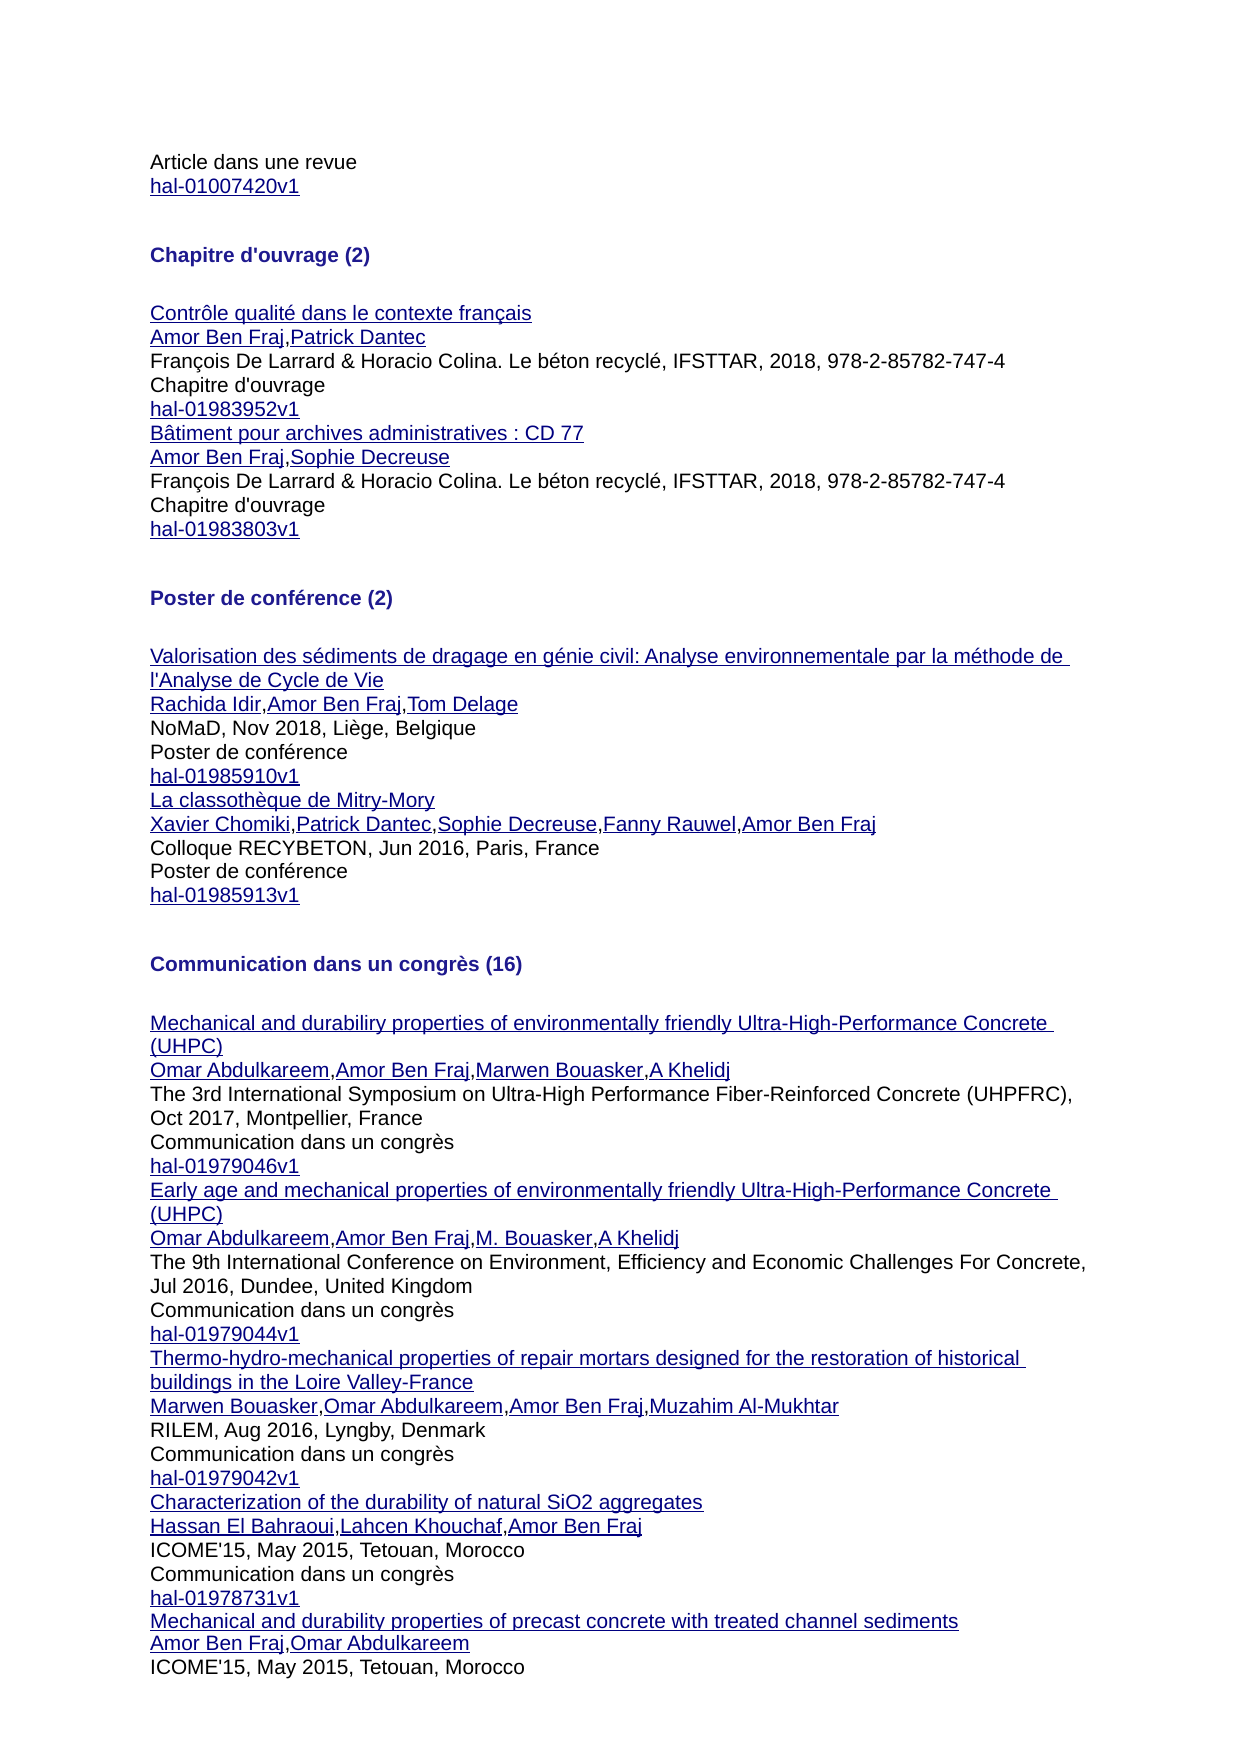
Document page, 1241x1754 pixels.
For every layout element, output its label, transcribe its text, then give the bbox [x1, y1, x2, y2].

table_cell Mechanical and durability properties of precast concrete with treated channel sediments Amor Ben Fraj,Omar Abdulkareem ICOME'15, May 2015, Tetouan, Morocco [150, 1609, 1090, 1679]
table_cell Characterization of the durability of natural SiO2 aggregates Hassan El Bahraoui,Lahcen Khouchaf,Amor Ben Fraj ICOME'15, May 2015, Tetouan, Morocco Communication dans un congrès hal-01978731v1 [150, 1490, 1090, 1609]
table_header Valorisation des sédiments de dragage en génie civil: Analyse environnementale par la méthode de l'Analyse de Cycle de Vie Rachida Idir,Amor Ben Fraj,Tom Delage NoMaD, Nov 2018, Liège, Belgique Poster de conférence hal-01985910v1 [150, 644, 1090, 787]
table_header Contrôle qualité dans le contexte français Amor Ben Fraj,Patrick Dantec François De Larrard & Horacio Colina. Le béton recyclé, IFSTTAR, 2018, 978-2-85782-747-4 Chapitre d'ouvrage hal-01983952v1 [150, 301, 1090, 421]
subtitle Chapitre d'ouvrage (2) [150, 243, 1090, 267]
table_header Mechanical and durabiliry properties of environmentally friendly Ultra-High-Performance Concrete (UHPC) Omar Abdulkareem,Amor Ben Fraj,Marwen Bouasker,A Khelidj The 3rd International Symposium on Ultra-High Performance Fiber-Reinforced Concrete (UHPFRC), Oct 2017, Montpellier, France Communication dans un congrès hal-01979046v1 [150, 1010, 1090, 1178]
subtitle Communication dans un congrès (16) [150, 952, 1090, 976]
table_cell Bâtiment pour archives administratives : CD 77 Amor Ben Fraj,Sophie Decreuse François De Larrard & Horacio Colina. Le béton recyclé, IFSTTAR, 2018, 978-2-85782-747-4 Chapitre d'ouvrage hal-01983803v1 [150, 421, 1090, 541]
table_cell Thermo-hydro-mechanical properties of repair mortars designed for the restoration of historical buildings in the Loire Valley-France Marwen Bouasker,Omar Abdulkareem,Amor Ben Fraj,Muzahim Al-Mukhtar RILEM, Aug 2016, Lyngby, Denmark Communication dans un congrès hal-01979042v1 [150, 1346, 1090, 1489]
table_cell Article dans une revue hal-01007420v1 [150, 150, 1090, 198]
table_cell Early age and mechanical properties of environmentally friendly Ultra-High-Performance Concrete (UHPC) Omar Abdulkareem,Amor Ben Fraj,M. Bouasker,A Khelidj The 9th International Conference on Environment, Efficiency and Economic Challenges For Concrete, Jul 2016, Dundee, United Kingdom Communication dans un congrès hal-01979044v1 [150, 1178, 1090, 1346]
table_cell La classothèque de Mitry-Mory Xavier Chomiki,Patrick Dantec,Sophie Decreuse,Fanny Rauwel,Amor Ben Fraj Colloque RECYBETON, Jun 2016, Paris, France Poster de conférence hal-01985913v1 [150, 788, 1090, 907]
subtitle Poster de conférence (2) [150, 585, 1090, 609]
